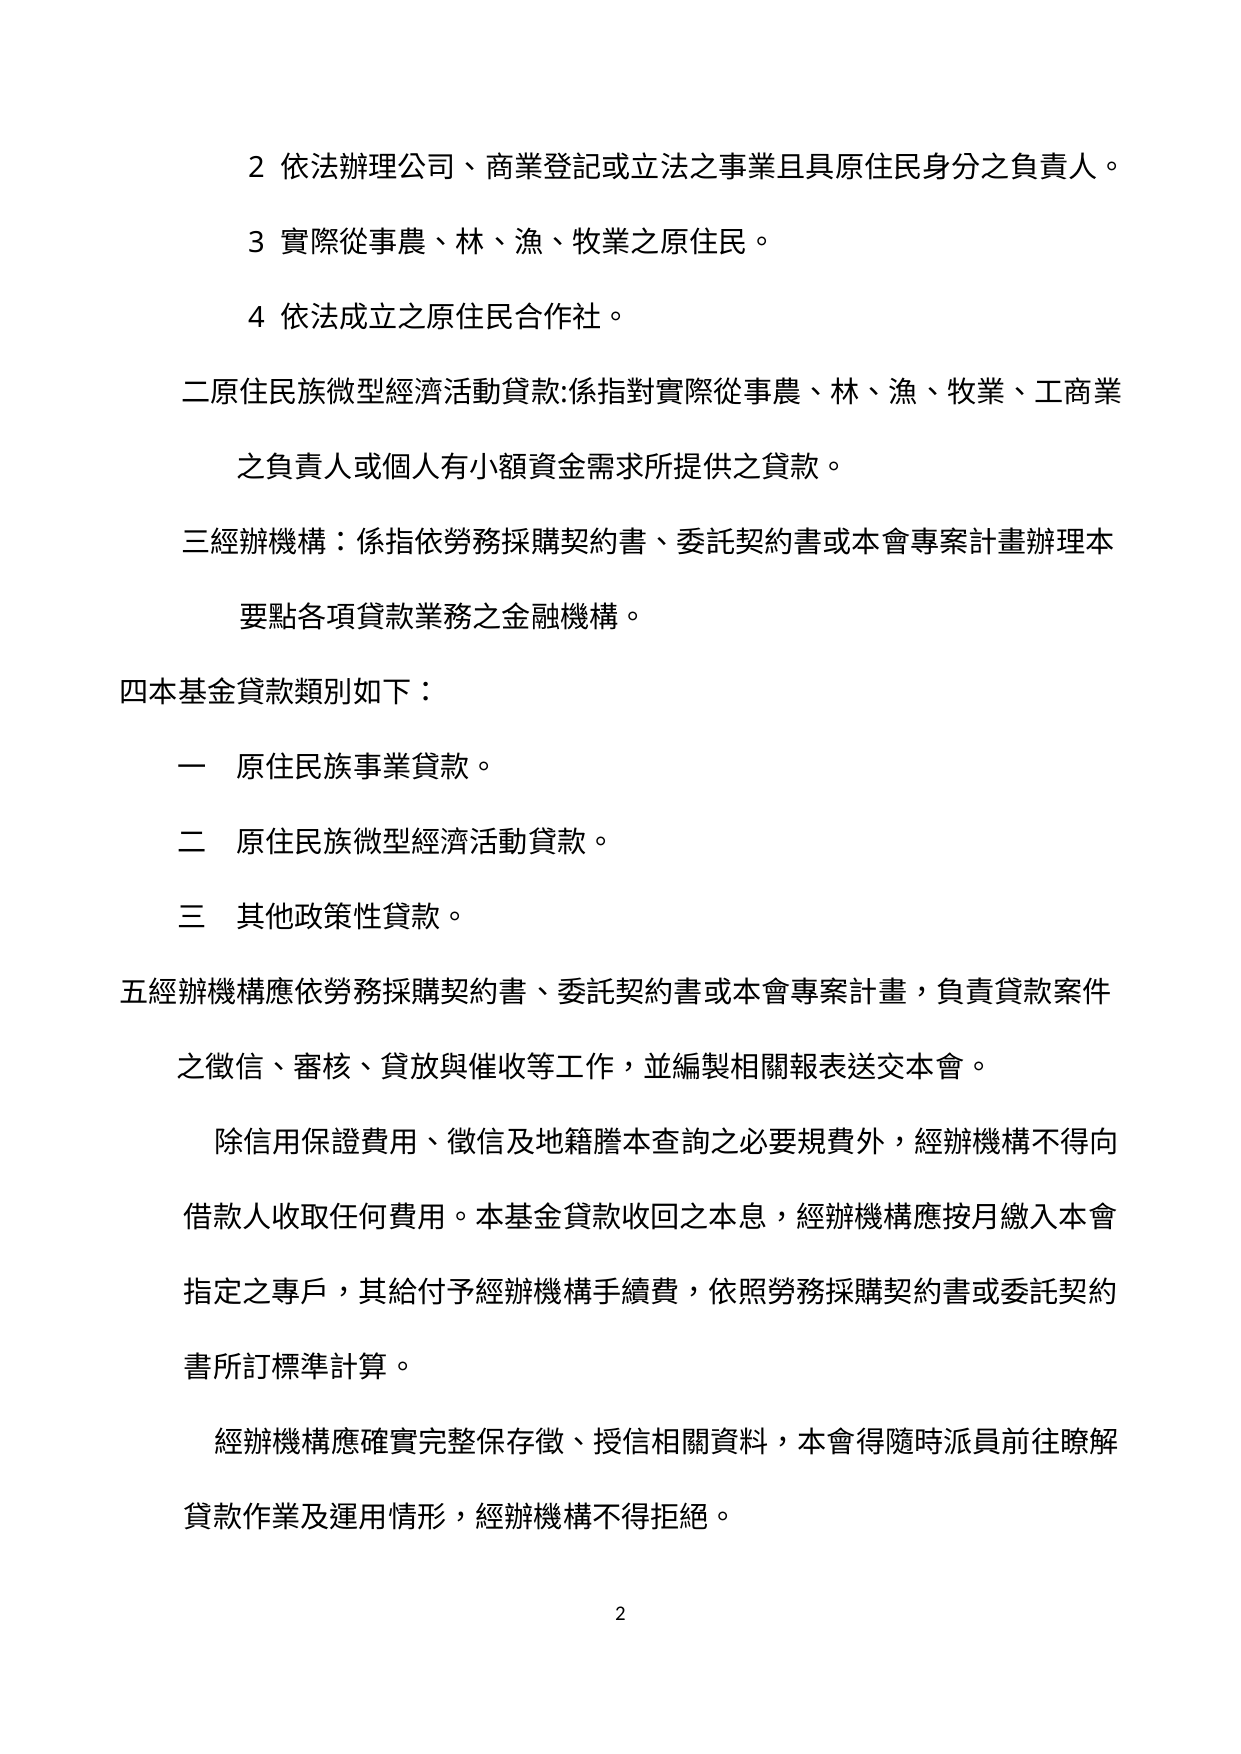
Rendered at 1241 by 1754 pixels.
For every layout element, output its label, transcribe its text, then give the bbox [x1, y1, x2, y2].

list 本基金貸款類別如下： [119, 653, 1122, 728]
list 原住民族微型經濟活動貸款。 [177, 803, 1122, 878]
list 經辦機構：係指依勞務採購契約書、委託契約書或本會專案計畫辦理本要點各項貸款業務之金融機構。 [181, 503, 1122, 653]
list 實際從事農、林、漁、牧業之原住民。 [248, 203, 1122, 278]
list 依法成立之原住民合作社。 [248, 278, 1122, 353]
list 原住民族微型經濟活動貸款:係指對實際從事農、林、漁、牧業、工商業之負責人或個人有小額資金需求所提供之貸款。 [181, 353, 1122, 503]
list 除信用保證費用、徵信及地籍謄本查詢之必要規費外，經辦機構不得向借款人收取任何費用。本基金貸款收回之本息，經辦機構應按月繳入本會指定之專戶，其給付予經辦機構手續費，依照勞務採購契約書或委託契約書所訂標準計算。 [184, 1103, 1122, 1403]
list 其他政策性貸款。 [177, 878, 1122, 953]
list 經辦機構應依勞務採購契約書、委託契約書或本會專案計畫，負責貸款案件之徵信、審核、貸放與催收等工作，並編製相關報表送交本會。 [119, 953, 1122, 1103]
list 依法辦理公司、商業登記或立法之事業且具原住民身分之負責人。 [248, 128, 1122, 203]
list 原住民族事業貸款。 [177, 728, 1122, 803]
list 經辦機構應確實完整保存徵、授信相關資料，本會得隨時派員前往瞭解貸款作業及運用情形，經辦機構不得拒絕。 [184, 1403, 1122, 1553]
